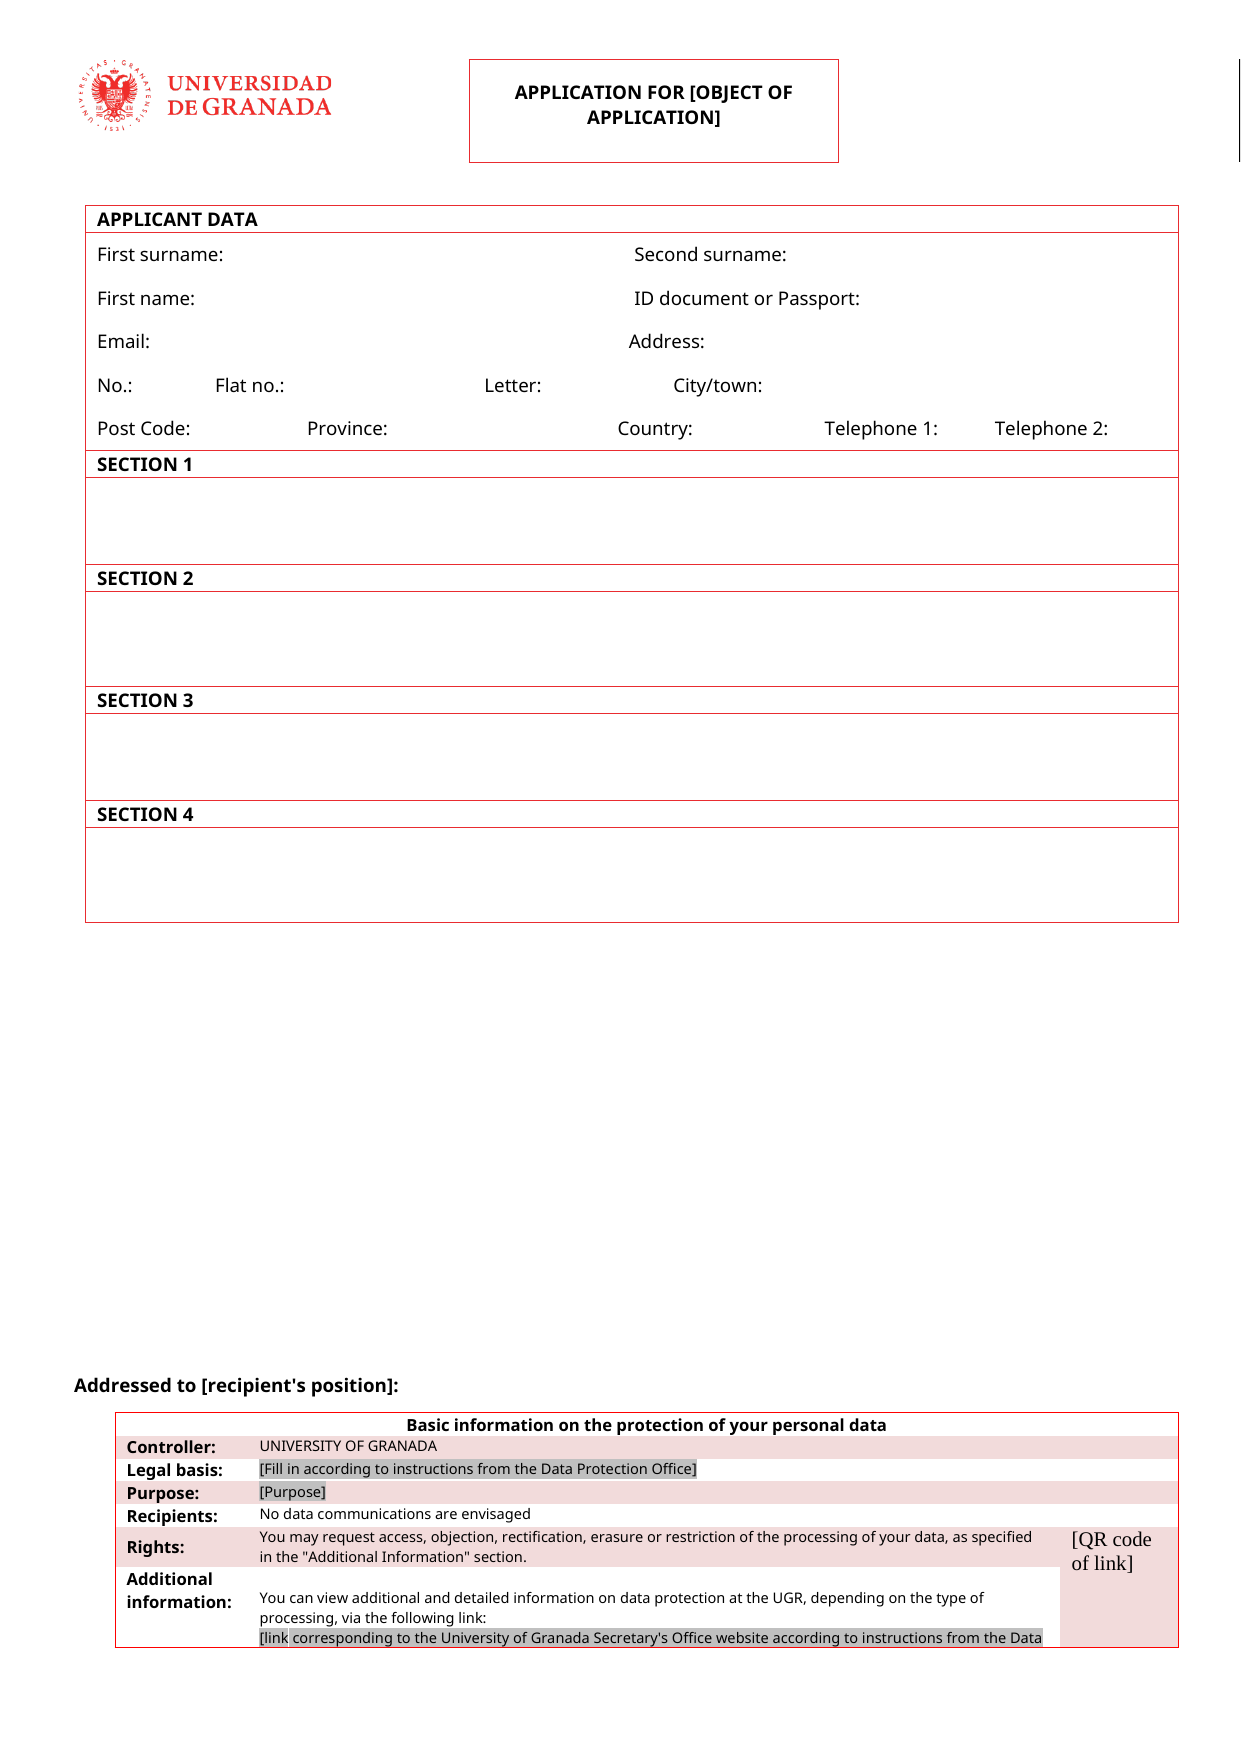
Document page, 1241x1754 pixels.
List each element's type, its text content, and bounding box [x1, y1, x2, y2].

table_cell [86, 756, 1178, 800]
table_cell Legal basis: [116, 1459, 248, 1481]
table_cell [QR code of link] [1060, 1527, 1178, 1647]
table_cell [86, 828, 469, 856]
table_cell Address: [617, 320, 1178, 363]
table_cell [839, 592, 1178, 621]
table_cell [86, 521, 1178, 564]
table_cell [86, 621, 469, 648]
table_cell ID document or Passport: [623, 276, 1178, 319]
table_cell [470, 621, 839, 648]
table_cell Post Code: [86, 407, 307, 450]
table_cell [470, 592, 839, 621]
table_cell [86, 478, 1178, 521]
table_cell SECTION 1 [86, 451, 1178, 477]
table_cell Letter: [484, 363, 662, 407]
table_cell Rights: [116, 1527, 248, 1567]
table_cell Telephone 1: Telephone 2: [824, 407, 1178, 450]
table_cell Controller: [116, 1436, 248, 1459]
table_cell Province: [307, 407, 617, 450]
table_header Basic information on the protection of your personal data [116, 1413, 1178, 1436]
table_cell [839, 856, 1178, 883]
table_cell No.: [86, 363, 203, 407]
table_cell [86, 856, 469, 883]
table_cell [Fill in according to instructions from the Data Protection Office] [248, 1459, 1178, 1481]
table_cell First surname: [86, 233, 623, 276]
table_cell Additional information: [116, 1567, 248, 1647]
table_cell Email: [86, 320, 617, 363]
subtitle Addressed to [recipient's position]: [74, 1373, 1152, 1398]
table_cell UNIVERSITY OF GRANADA [248, 1436, 1178, 1459]
table_cell [470, 856, 839, 883]
table_cell [Purpose] [248, 1481, 1178, 1504]
table_cell [86, 592, 469, 621]
table_header APPLICANT DATA [86, 206, 662, 232]
table_cell No data communications are envisaged [248, 1504, 1178, 1527]
table_cell [839, 621, 1178, 648]
table_cell SECTION 2 [86, 565, 1178, 591]
table_cell [86, 648, 1178, 686]
table_cell Flat no.: [204, 363, 484, 407]
table_cell SECTION 4 [86, 801, 1178, 827]
table_cell [839, 828, 1178, 856]
table_cell Recipients: [116, 1504, 248, 1527]
table_cell Purpose: [116, 1481, 248, 1504]
picture [78, 60, 332, 131]
table_cell [86, 884, 1178, 922]
table_cell You can view additional and detailed information on data protection at the UGR, depending on the type of processing, via the following link: [link corresponding to the University of Granada Secretary's Office website according to instructions from the Data [248, 1567, 1060, 1647]
table_cell First name: [86, 276, 623, 319]
table_cell [86, 714, 1178, 756]
table_cell City/town: [662, 363, 1178, 407]
table_cell [470, 828, 839, 856]
table_cell SECTION 3 [86, 687, 1178, 713]
table_cell Second surname: [623, 233, 1178, 276]
table_header [662, 206, 1178, 232]
table_cell You may request access, objection, rectification, erasure or restriction of the processing of your data, as specified in the "Additional Information" section. [248, 1527, 1060, 1567]
table_cell Country: [617, 407, 824, 450]
